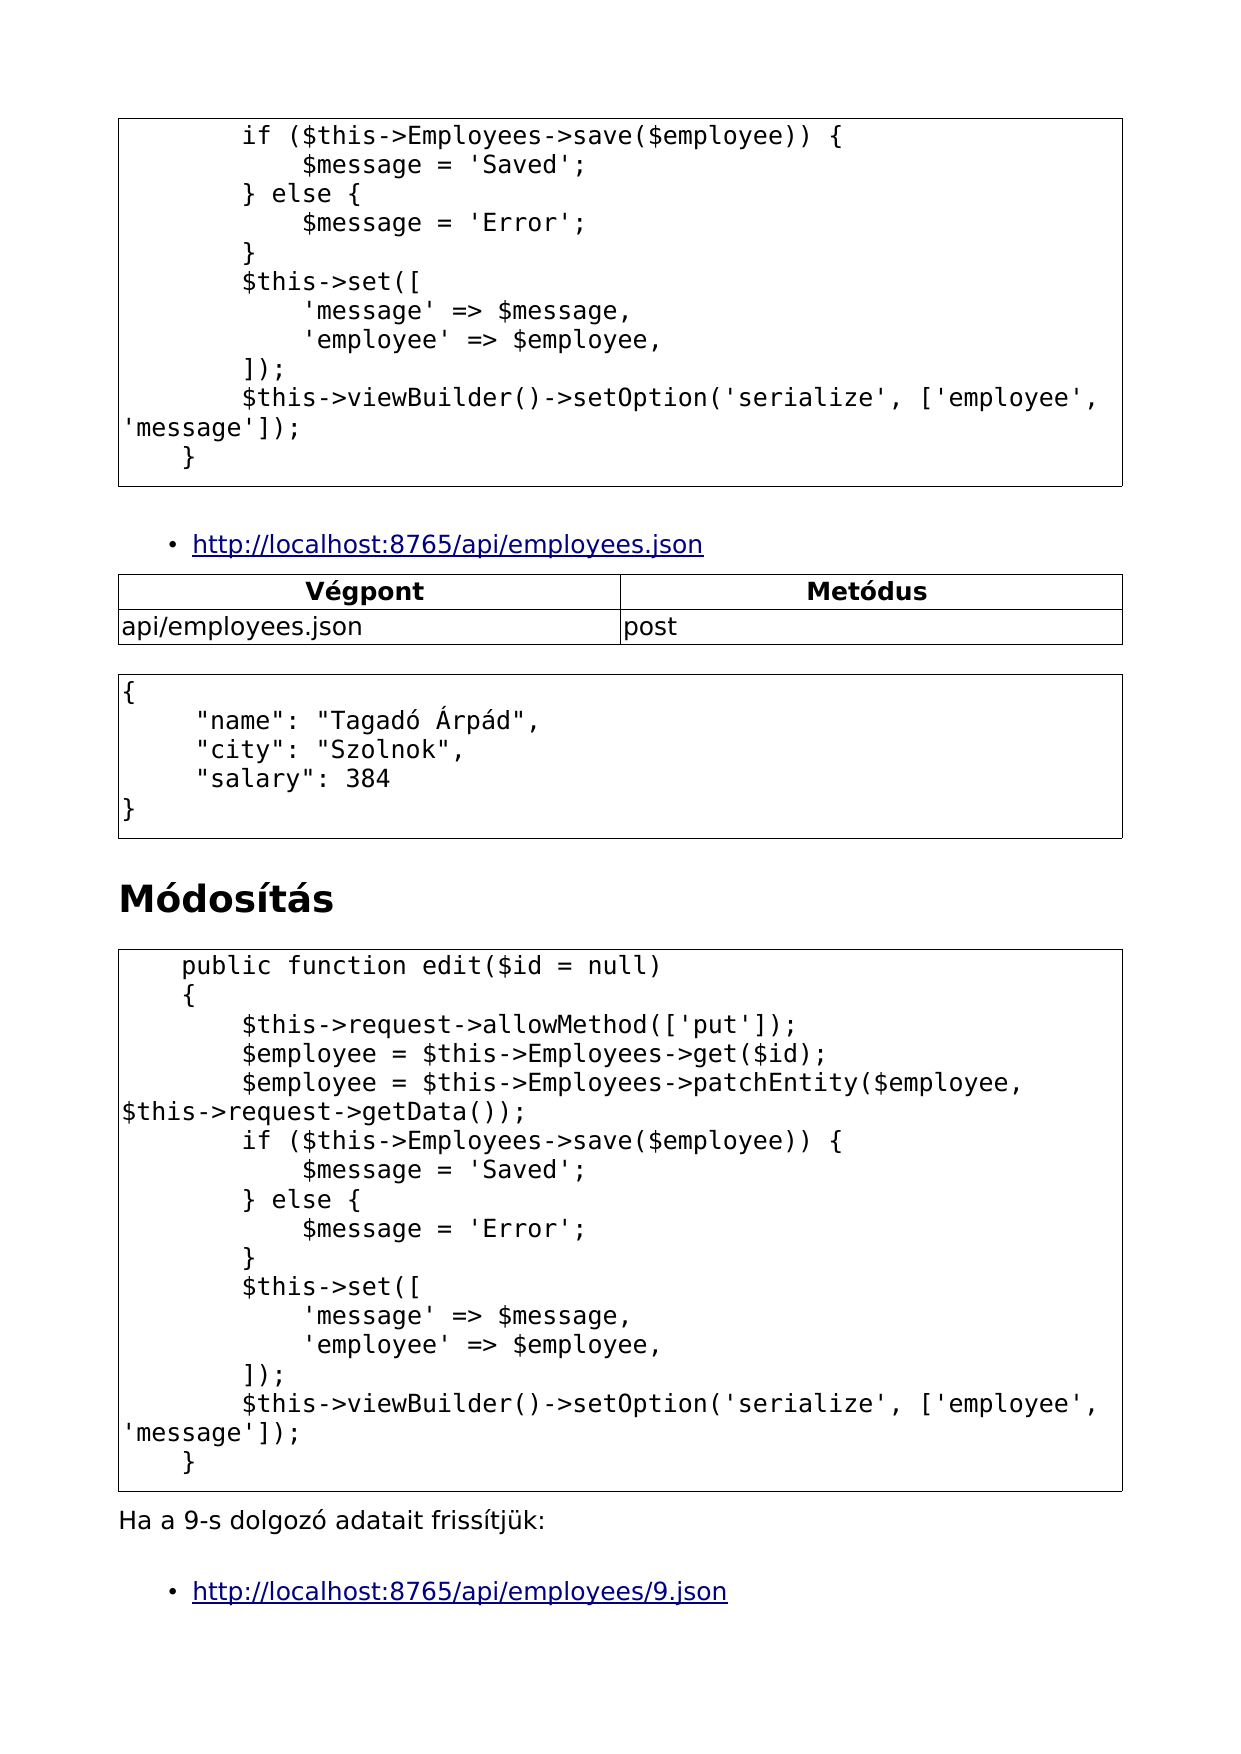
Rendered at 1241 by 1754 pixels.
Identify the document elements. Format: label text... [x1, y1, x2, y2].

table_header { "name": "Tagadó Árpád", "city": "Szolnok", "salary": 384 } [119, 675, 1122, 838]
table_cell api/employees.json [119, 610, 620, 644]
text Ha a 9-s dolgozó adatait frissítjük: [118, 1506, 1122, 1535]
list http://localhost:8765/api/employees.json [177, 530, 1122, 559]
table_header if ($this->Employees->save($employee)) { $message = 'Saved'; } else { $message = 'Error'; } $this->set([ 'message' => $message, 'employee' => $employee, ]); $this->viewBuilder()->setOption('serialize', ['employee', 'message']); } [119, 119, 1122, 486]
list http://localhost:8765/api/employees/9.json [177, 1577, 1122, 1606]
table_cell post [621, 610, 1122, 644]
subtitle Módosítás [118, 877, 1122, 921]
table_header public function edit($id = null) { $this->request->allowMethod(['put']); $employee = $this->Employees->get($id); $employee = $this->Employees->patchEntity($employee, $this->request->getData()); if ($this->Employees->save($employee)) { $message = 'Saved'; } else { $message = 'Error'; } $this->set([ 'message' => $message, 'employee' => $employee, ]); $this->viewBuilder()->setOption('serialize', ['employee', 'message']); } [119, 950, 1122, 1491]
table_header Metódus [621, 575, 1122, 609]
table_header Végpont [119, 575, 620, 609]
